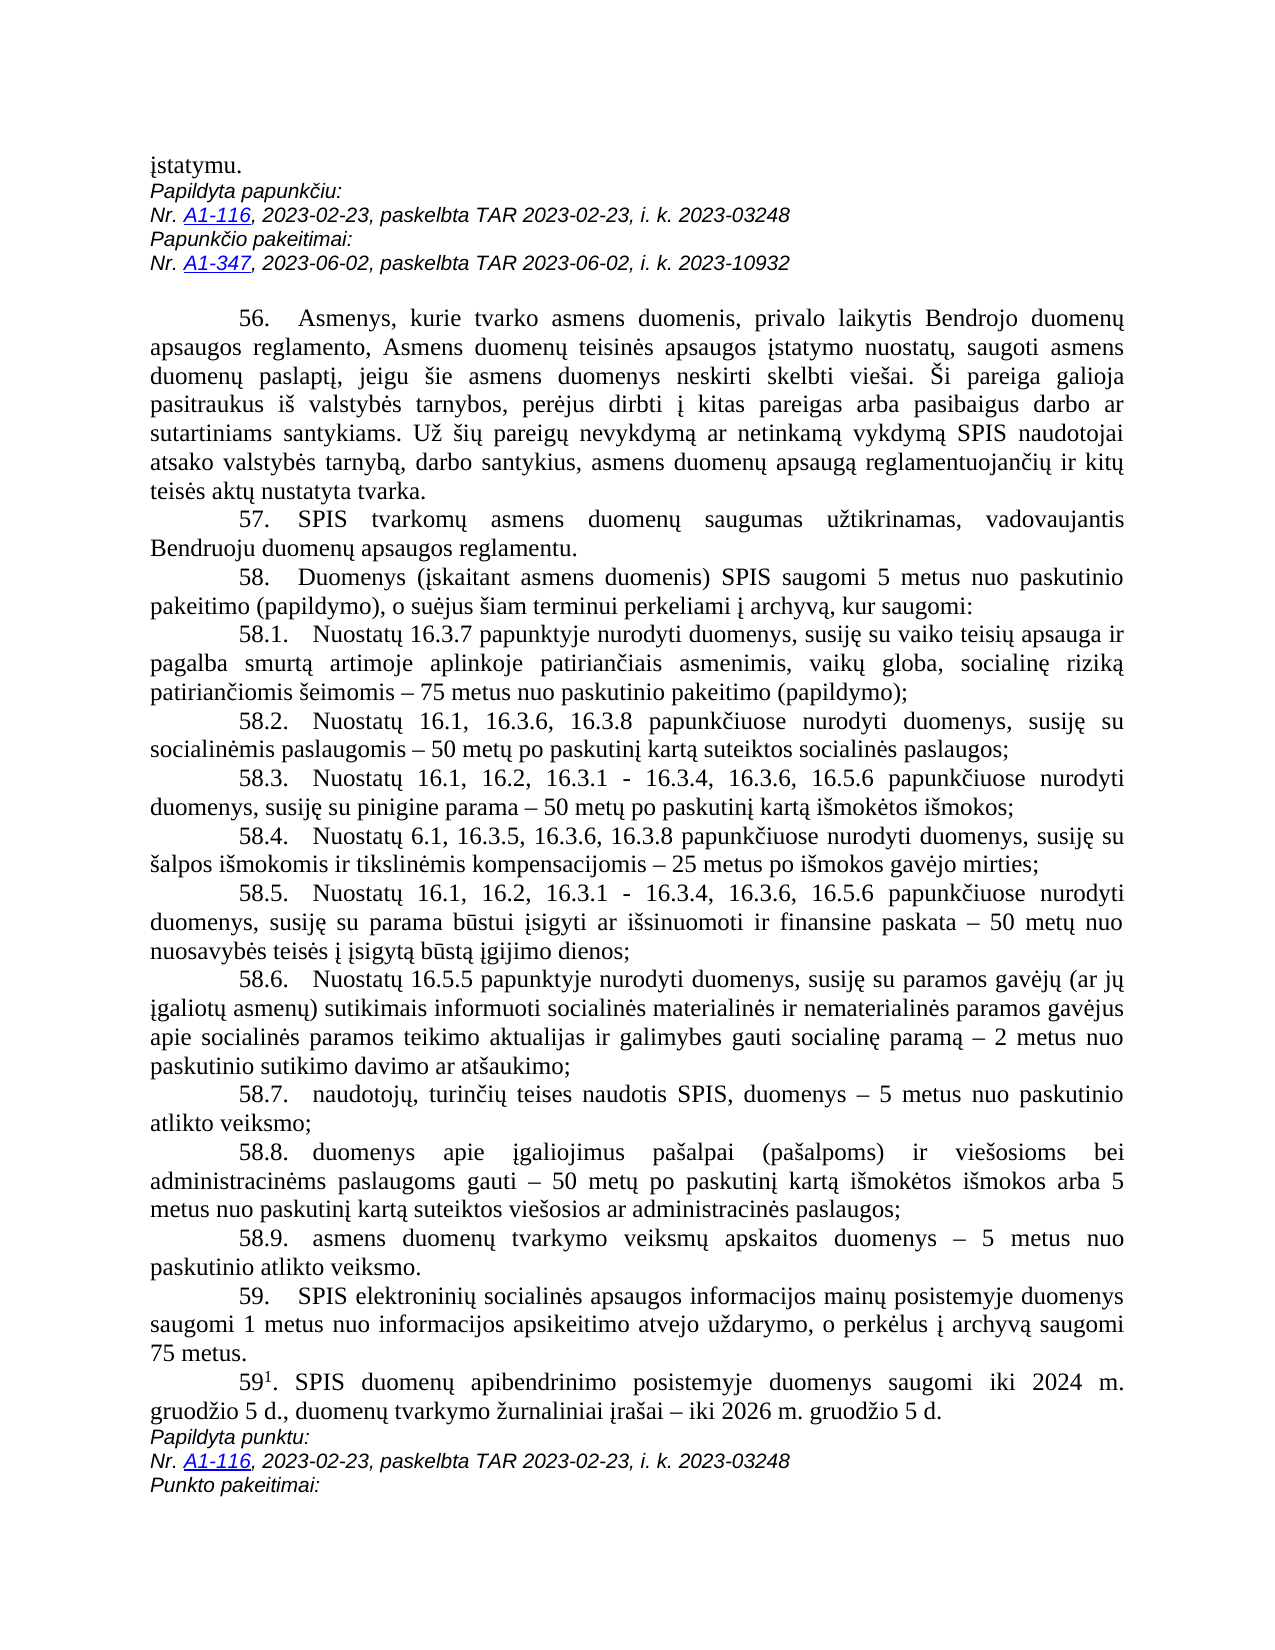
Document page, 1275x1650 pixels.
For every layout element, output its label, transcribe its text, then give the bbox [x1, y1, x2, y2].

text Nr. A1-347, 2023-06-02, paskelbta TAR 2023-06-02, i. k. 2023-10932 [150, 251, 1125, 274]
text 58.6. Nuostatų 16.5.5 papunktyje nurodyti duomenys, susiję su paramos gavėjų (ar jų įgaliotų asmenų) sutikimais informuoti socialinės materialinės ir nematerialinės paramos gavėjus apie socialinės paramos teikimo aktualijas ir galimybes gauti socialinę paramą ‒ 2 metus nuo paskutinio sutikimo davimo ar atšaukimo; [150, 964, 1125, 1079]
text 58.5. Nuostatų 16.1, 16.2, 16.3.1 - 16.3.4, 16.3.6, 16.5.6 papunkčiuose nurodyti duomenys, susiję su parama būstui įsigyti ar išsinuomoti ir finansine paskata – 50 metų nuo nuosavybės teisės į įsigytą būstą įgijimo dienos; [150, 878, 1125, 964]
text 58.7. naudotojų, turinčių teises naudotis SPIS, duomenys ‒ 5 metus nuo paskutinio atlikto veiksmo; [150, 1079, 1125, 1137]
text 58.3. Nuostatų 16.1, 16.2, 16.3.1 - 16.3.4, 16.3.6, 16.5.6 papunkčiuose nurodyti duomenys, susiję su pinigine parama – 50 metų po paskutinį kartą išmokėtos išmokos; [150, 763, 1125, 821]
text 591. SPIS duomenų apibendrinimo posistemyje duomenys saugomi iki 2024 m. gruodžio 5 d., duomenų tvarkymo žurnaliniai įrašai – iki 2026 m. gruodžio 5 d. [150, 1367, 1125, 1424]
text 56. Asmenys, kurie tvarko asmens duomenis, privalo laikytis Bendrojo duomenų apsaugos reglamento, Asmens duomenų teisinės apsaugos įstatymo nuostatų, saugoti asmens duomenų paslaptį, jeigu šie asmens duomenys neskirti skelbti viešai. Ši pareiga galioja pasitraukus iš valstybės tarnybos, perėjus dirbti į kitas pareigas arba pasibaigus darbo ar sutartiniams santykiams. Už šių pareigų nevykdymą ar netinkamą vykdymą SPIS naudotojai atsako valstybės tarnybą, darbo santykius, asmens duomenų apsaugą reglamentuojančių ir kitų teisės aktų nustatyta tvarka. [150, 303, 1125, 504]
text 58.1. Nuostatų 16.3.7 papunktyje nurodyti duomenys, susiję su vaiko teisių apsauga ir pagalba smurtą artimoje aplinkoje patiriančiais asmenimis, vaikų globa, socialinę riziką patiriančiomis šeimomis – 75 metus nuo paskutinio pakeitimo (papildymo); [150, 619, 1125, 706]
text įstatymu. [150, 150, 1125, 179]
text Punkto pakeitimai: [150, 1472, 1125, 1496]
text 58.8. duomenys apie įgaliojimus pašalpai (pašalpoms) ir viešosioms bei administracinėms paslaugoms gauti ‒ 50 metų po paskutinį kartą išmokėtos išmokos arba 5 metus nuo paskutinį kartą suteiktos viešosios ar administracinės paslaugos; [150, 1137, 1125, 1223]
text 59. SPIS elektroninių socialinės apsaugos informacijos mainų posistemyje duomenys saugomi 1 metus nuo informacijos apsikeitimo atvejo uždarymo, o perkėlus į archyvą saugomi 75 metus. [150, 1281, 1125, 1367]
text Nr. A1-116, 2023-02-23, paskelbta TAR 2023-02-23, i. k. 2023-03248 [150, 1448, 1125, 1472]
text 58.2. Nuostatų 16.1, 16.3.6, 16.3.8 papunkčiuose nurodyti duomenys, susiję su socialinėmis paslaugomis – 50 metų po paskutinį kartą suteiktos socialinės paslaugos; [150, 706, 1125, 763]
text Papunkčio pakeitimai: [150, 227, 1125, 251]
text 58.4. Nuostatų 6.1, 16.3.5, 16.3.6, 16.3.8 papunkčiuose nurodyti duomenys, susiję su šalpos išmokomis ir tikslinėmis kompensacijomis – 25 metus po išmokos gavėjo mirties; [150, 821, 1125, 878]
text 57. SPIS tvarkomų asmens duomenų saugumas užtikrinamas, vadovaujantis Bendruoju duomenų apsaugos reglamentu. [150, 504, 1125, 562]
text Papildyta papunkčiu: [150, 179, 1125, 203]
text Nr. A1-116, 2023-02-23, paskelbta TAR 2023-02-23, i. k. 2023-03248 [150, 203, 1125, 227]
text 58. Duomenys (įskaitant asmens duomenis) SPIS saugomi 5 metus nuo paskutinio pakeitimo (papildymo), o suėjus šiam terminui perkeliami į archyvą, kur saugomi: [150, 562, 1125, 619]
text Papildyta punktu: [150, 1424, 1125, 1448]
text 58.9. asmens duomenų tvarkymo veiksmų apskaitos duomenys ‒ 5 metus nuo paskutinio atlikto veiksmo. [150, 1223, 1125, 1281]
